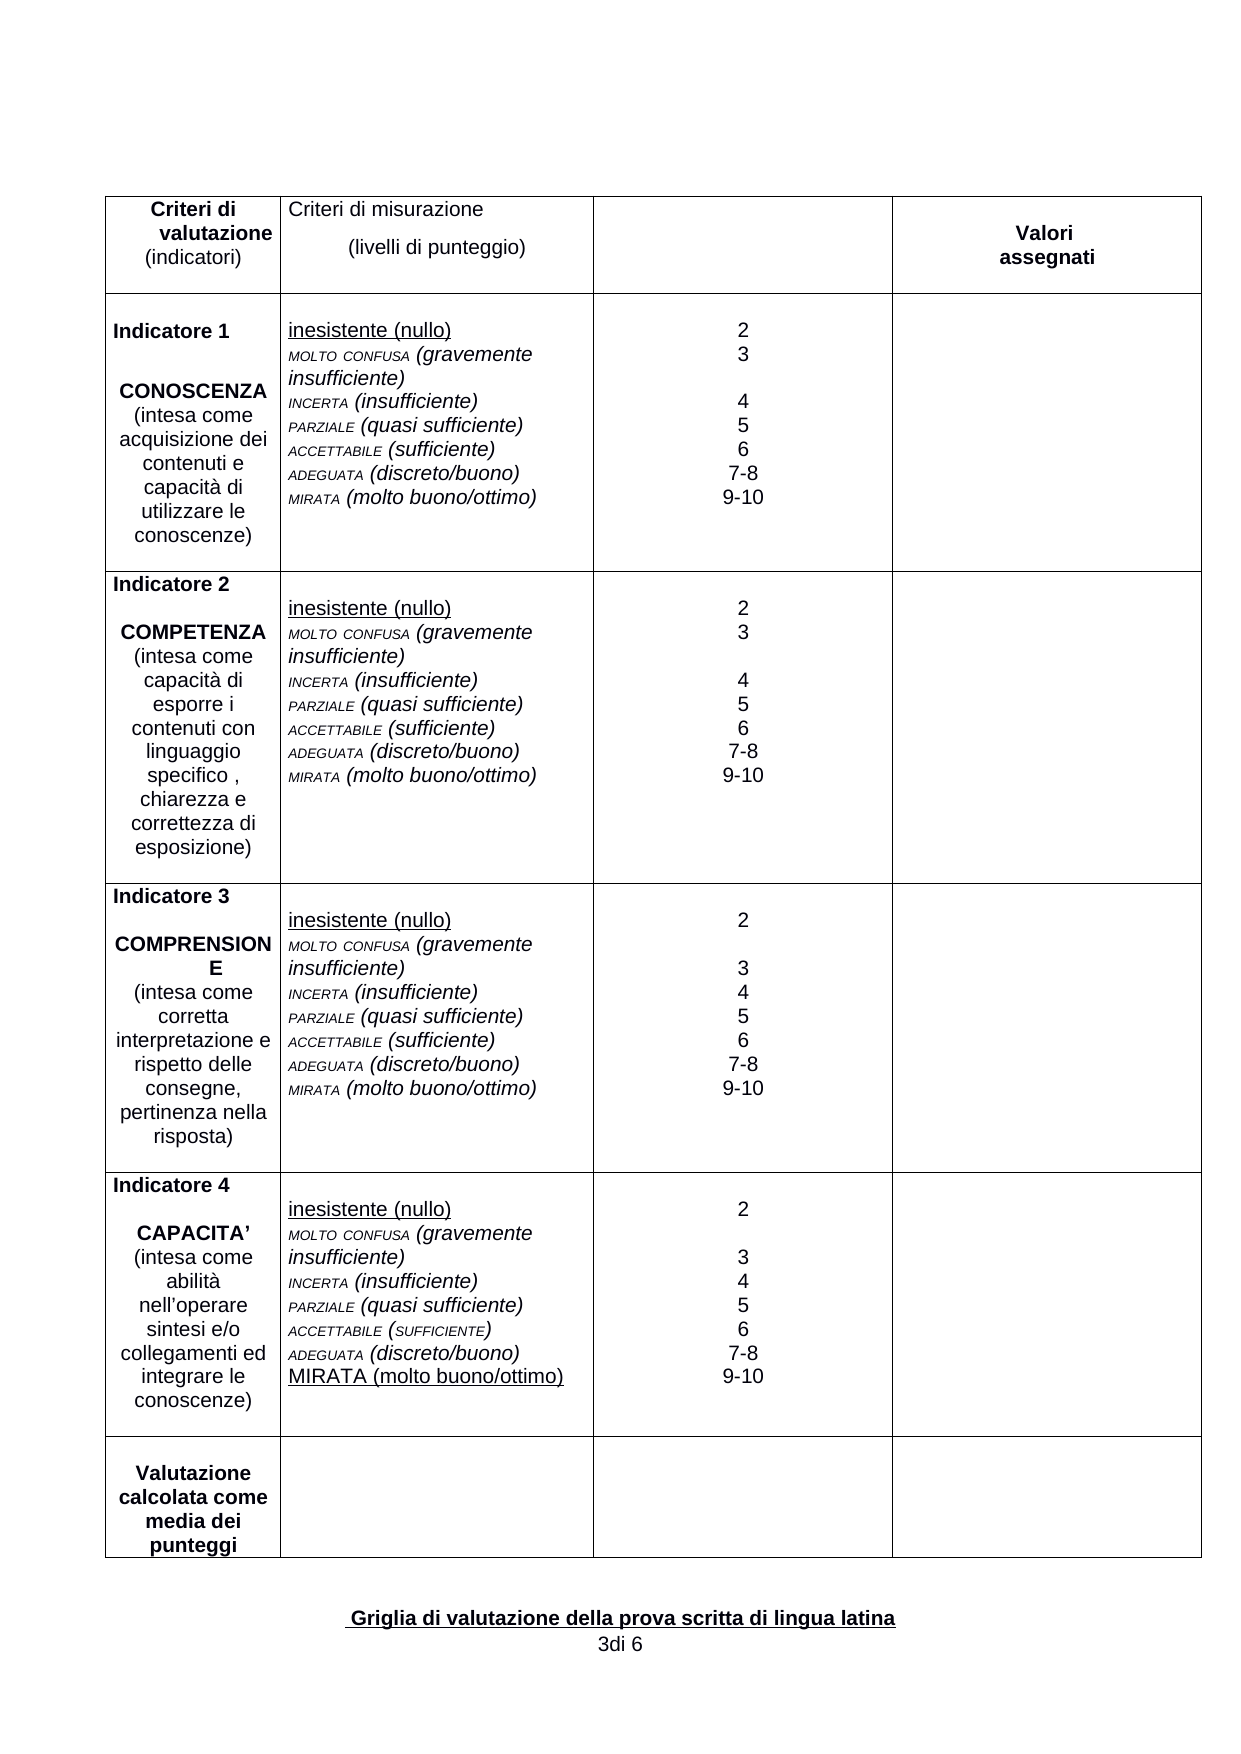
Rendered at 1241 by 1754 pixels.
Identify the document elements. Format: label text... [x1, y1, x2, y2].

table_cell inesistente (nullo) molto confusa (gravemente insufficiente) incerta (insufficiente) parziale (quasi sufficiente) accettabile (sufficiente) adeguata (discreto/buono) mirata (molto buono/ottimo) [281, 294, 593, 571]
table_cell inesistente (nullo) molto confusa (gravemente insufficiente) incerta (insufficiente) parziale (quasi sufficiente) accettabile (sufficiente) adeguata (discreto/buono) mirata (molto buono/ottimo) [281, 572, 593, 883]
table_cell [893, 884, 1201, 1172]
table_header Valori assegnati [893, 197, 1201, 292]
table_cell Indicatore 2 COMPETENZA (intesa come capacità di esporre i contenuti con linguaggio specifico , chiarezza e correttezza di esposizione) [106, 572, 280, 883]
table_cell Indicatore 1 CONOSCENZA (intesa come acquisizione dei contenuti e capacità di utilizzare le conoscenze) [106, 294, 280, 571]
table_cell Valutazione calcolata come media dei punteggi [106, 1437, 280, 1557]
table_cell 2 3 4 5 6 7-8 9-10 [594, 884, 892, 1172]
table_cell [281, 1437, 593, 1557]
table_cell 2 3 4 5 6 7-8 9-10 [594, 294, 892, 571]
table_cell inesistente (nullo) molto confusa (gravemente insufficiente) incerta (insufficiente) parziale (quasi sufficiente) accettabile (sufficiente) adeguata (discreto/buono) MIRATA (molto buono/ottimo) [281, 1173, 593, 1436]
table_cell [893, 572, 1201, 883]
table_header Criteri di misurazione (livelli di punteggio) [281, 197, 593, 292]
table_cell 2 3 4 5 6 7-8 9-10 [594, 572, 892, 883]
table_header Criteri di valutazione (indicatori) [106, 197, 280, 292]
table_cell Indicatore 3 COMPRENSIONE (intesa come corretta interpretazione e rispetto delle consegne, pertinenza nella risposta) [106, 884, 280, 1172]
table_header [594, 197, 892, 292]
table_cell inesistente (nullo) molto confusa (gravemente insufficiente) incerta (insufficiente) parziale (quasi sufficiente) accettabile (sufficiente) adeguata (discreto/buono) mirata (molto buono/ottimo) [281, 884, 593, 1172]
table_cell [893, 1437, 1201, 1557]
table_cell [594, 1437, 892, 1557]
table_cell [893, 1173, 1201, 1436]
table_cell [893, 294, 1201, 571]
table_cell 2 3 4 5 6 7-8 9-10 [594, 1173, 892, 1436]
text Griglia di valutazione della prova scritta di lingua latina [118, 1606, 1122, 1630]
table_cell Indicatore 4 CAPACITA’ (intesa come abilità nell’operare sintesi e/o collegamenti ed integrare le conoscenze) [106, 1173, 280, 1436]
